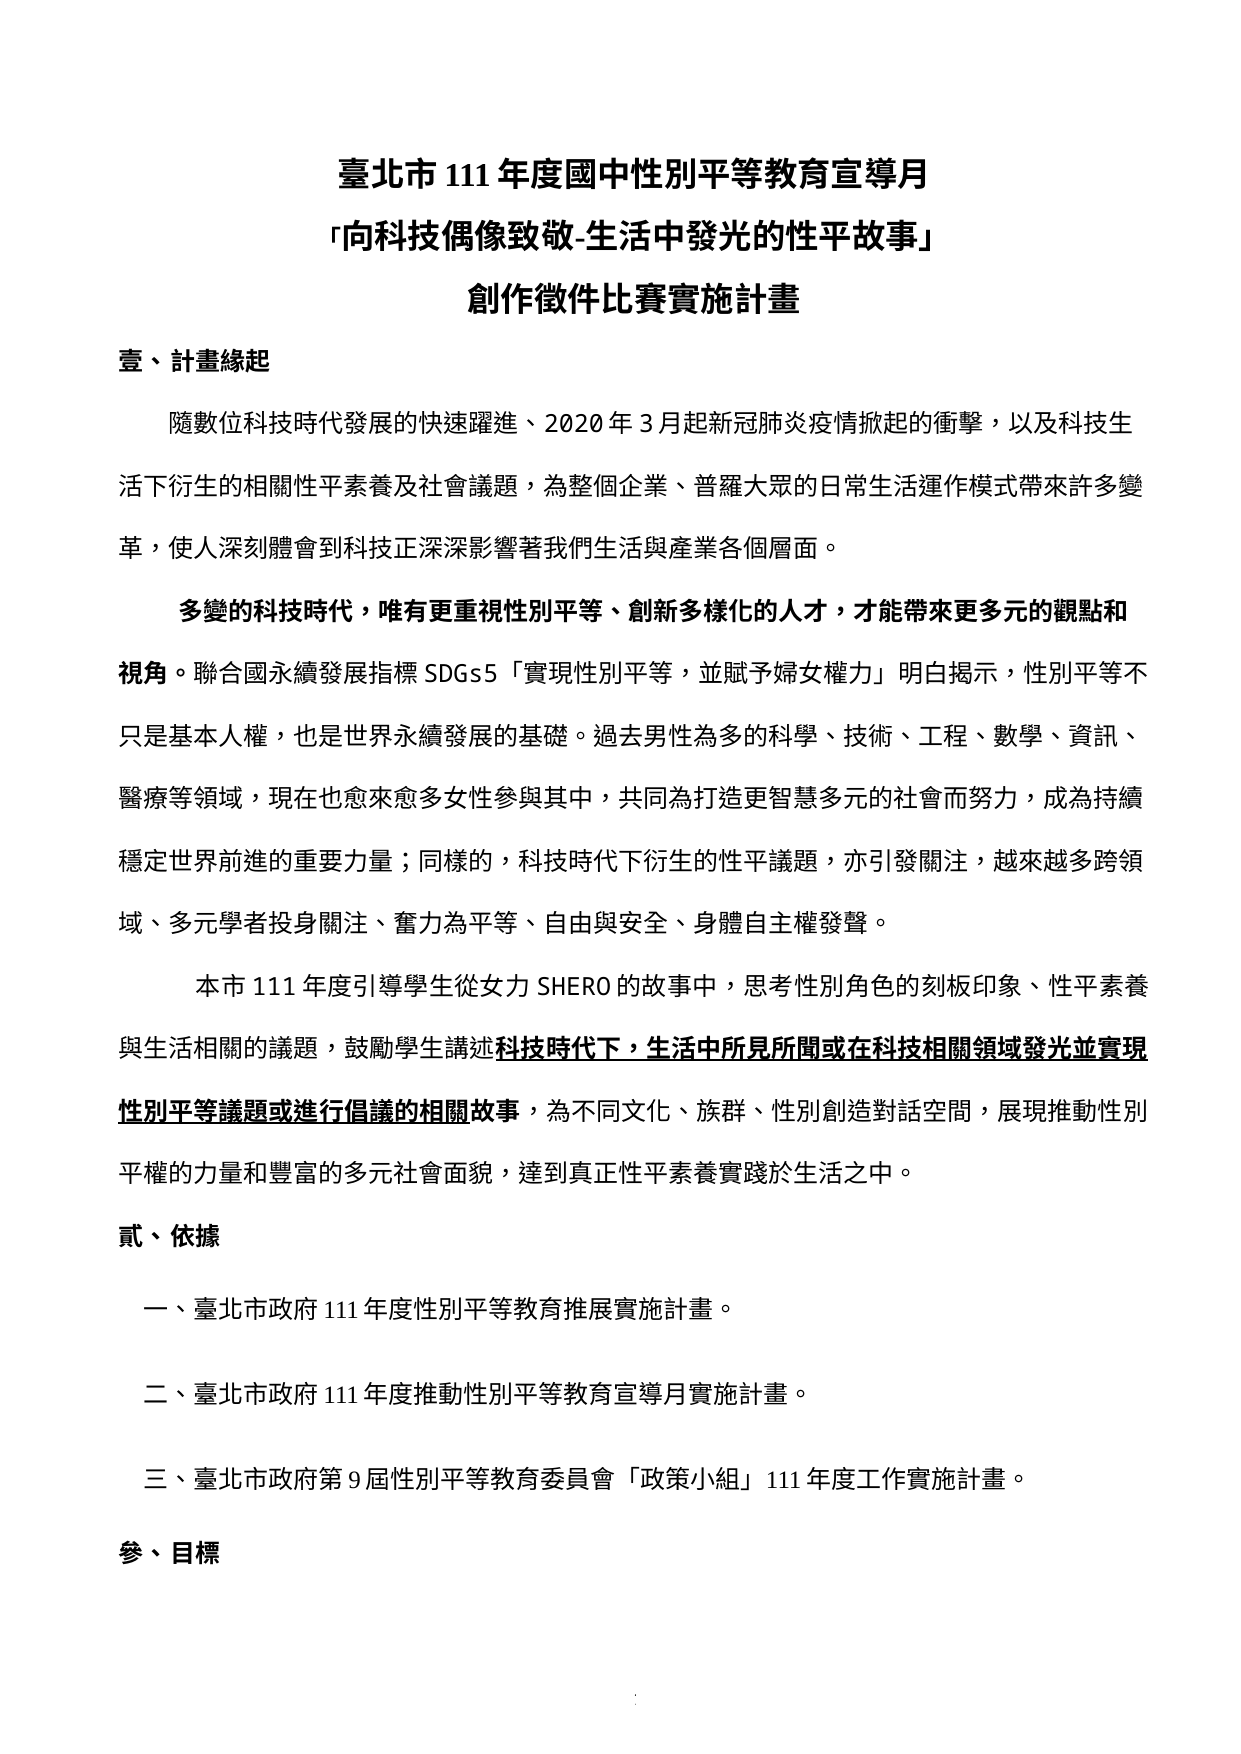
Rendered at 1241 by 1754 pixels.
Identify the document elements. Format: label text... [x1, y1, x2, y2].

list 目標 [118, 1510, 1150, 1572]
text 隨數位科技時代發展的快速躍進、2020年3月起新冠肺炎疫情掀起的衝擊，以及科技生活下衍生的相關性平素養及社會議題，為整個企業、普羅大眾的日常生活運作模式帶來許多變革，使人深刻體會到科技正深深影響著我們生活與產業各個層面。 [118, 380, 1150, 567]
text 本市111年度引導學生從女力SHERO的故事中，思考性別角色的刻板印象、性平素養與生活相關的議題，鼓勵學生講述科技時代下，生活中所見所聞或在科技相關領域發光並實現性別平等議題或進行倡議的相關故事，為不同文化、族群、性別創造對話空間，展現推動性別平權的力量和豐富的多元社會面貌，達到真正性平素養實踐於生活之中。 [118, 942, 1150, 1192]
text 三、臺北市政府第9屆性別平等教育委員會「政策小組」111年度工作實施計畫。 [143, 1436, 1150, 1499]
text 「向科技偶像致敬-生活中發光的性平故事」 [118, 192, 1150, 255]
list 計畫緣起 [118, 317, 1150, 380]
text 臺北市111年度國中性別平等教育宣導月 [118, 130, 1150, 192]
list 依據 [118, 1192, 1150, 1255]
text 一、臺北市政府111年度性別平等教育推展實施計畫。 [143, 1266, 1150, 1329]
text 多變的科技時代，唯有更重視性別平等、創新多樣化的人才，才能帶來更多元的觀點和視角。聯合國永續發展指標SDGs5「實現性別平等，並賦予婦女權力」明白揭示，性別平等不只是基本人權，也是世界永續發展的基礎。過去男性為多的科學、技術、工程、數學、資訊、醫療等領域，現在也愈來愈多女性參與其中，共同為打造更智慧多元的社會而努力，成為持續穩定世界前進的重要力量；同樣的，科技時代下衍生的性平議題，亦引發關注，越來越多跨領域、多元學者投身關注、奮力為平等、自由與安全、身體自主權發聲。 [118, 567, 1150, 942]
text 二、臺北市政府111年度推動性別平等教育宣導月實施計畫。 [143, 1351, 1150, 1414]
text 創作徵件比賽實施計畫 [118, 255, 1150, 317]
